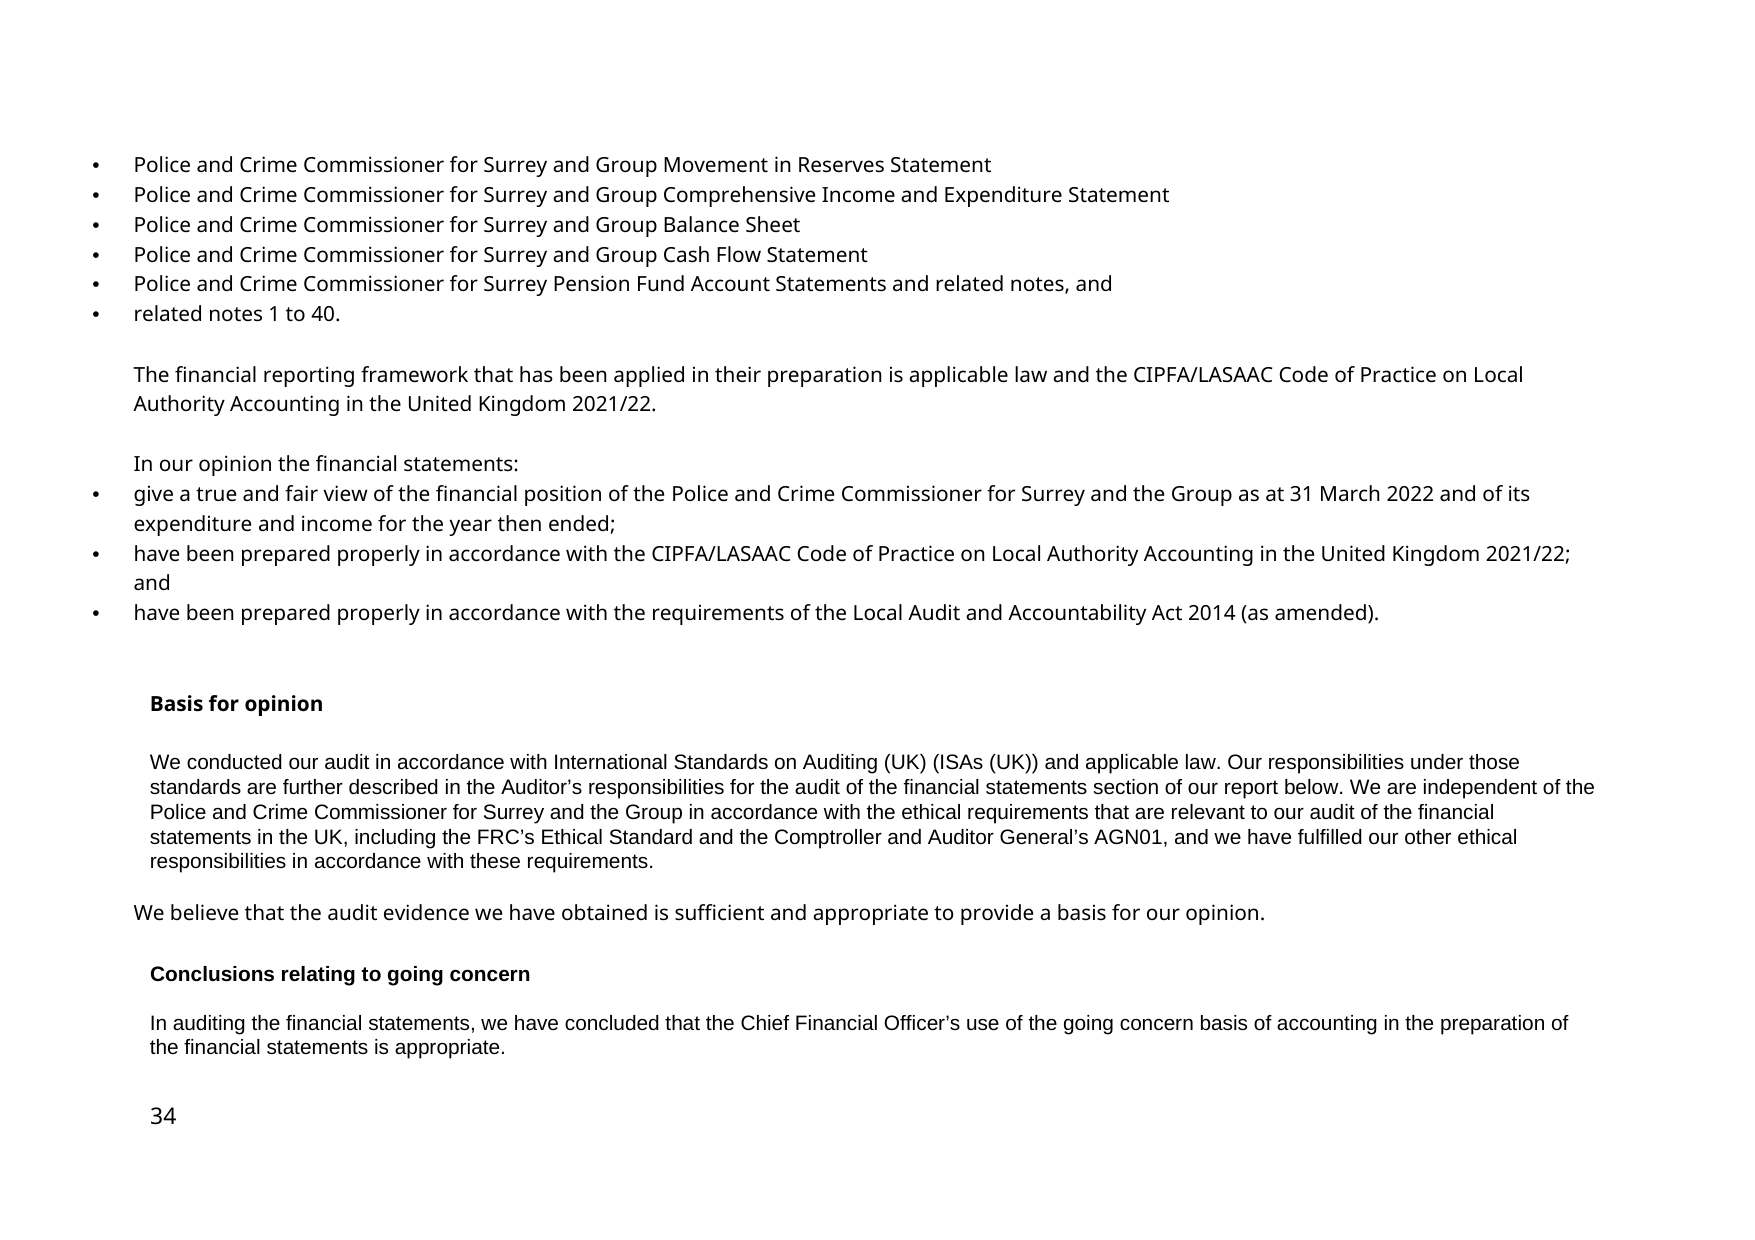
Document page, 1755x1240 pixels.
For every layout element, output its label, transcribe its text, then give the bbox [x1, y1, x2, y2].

list give a true and fair view of the financial position of the Police and Crime Commissioner for Surrey and the Group as at 31 March 2022 and of its expenditure and income for the year then ended; [92, 479, 1604, 537]
list Police and Crime Commissioner for Surrey and Group Comprehensive Income and Expenditure Statement [92, 180, 1604, 208]
text We believe that the audit evidence we have obtained is sufficient and appropriate to provide a basis for our opinion. [133, 898, 1604, 927]
text We conducted our audit in accordance with International Standards on Auditing (UK) (ISAs (UK)) and applicable law. Our responsibilities under those standards are further described in the Auditor’s responsibilities for the audit of the financial statements section of our report below. We are independent of the Police and Crime Commissioner for Surrey and the Group in accordance with the ethical requirements that are relevant to our audit of the financial statements in the UK, including the FRC’s Ethical Standard and the Comptroller and Auditor General’s AGN01, and we have fulfilled our other ethical responsibilities in accordance with these requirements. [149, 750, 1603, 873]
text Basis for opinion [149, 689, 1605, 717]
text In auditing the financial statements, we have concluded that the Chief Financial Officer’s use of the going concern basis of accounting in the preparation of the financial statements is appropriate. [149, 1010, 1603, 1059]
list Police and Crime Commissioner for Surrey and Group Balance Sheet [92, 210, 1604, 238]
list Police and Crime Commissioner for Surrey and Group Cash Flow Statement [92, 240, 1604, 268]
text Conclusions relating to going concern [150, 961, 1605, 985]
text In our opinion the financial statements: [133, 449, 1604, 478]
list have been prepared properly in accordance with the CIPFA/LASAAC Code of Practice on Local Authority Accounting in the United Kingdom 2021/22; and [92, 539, 1604, 597]
list have been prepared properly in accordance with the requirements of the Local Audit and Accountability Act 2014 (as amended). [92, 598, 1604, 627]
list related notes 1 to 40. [92, 299, 1604, 328]
list Police and Crime Commissioner for Surrey Pension Fund Account Statements and related notes, and [92, 269, 1604, 298]
text The financial reporting framework that has been applied in their preparation is applicable law and the CIPFA/LASAAC Code of Practice on Local Authority Accounting in the United Kingdom 2021/22. [133, 360, 1604, 418]
list Police and Crime Commissioner for Surrey and Group Movement in Reserves Statement [92, 150, 1604, 178]
